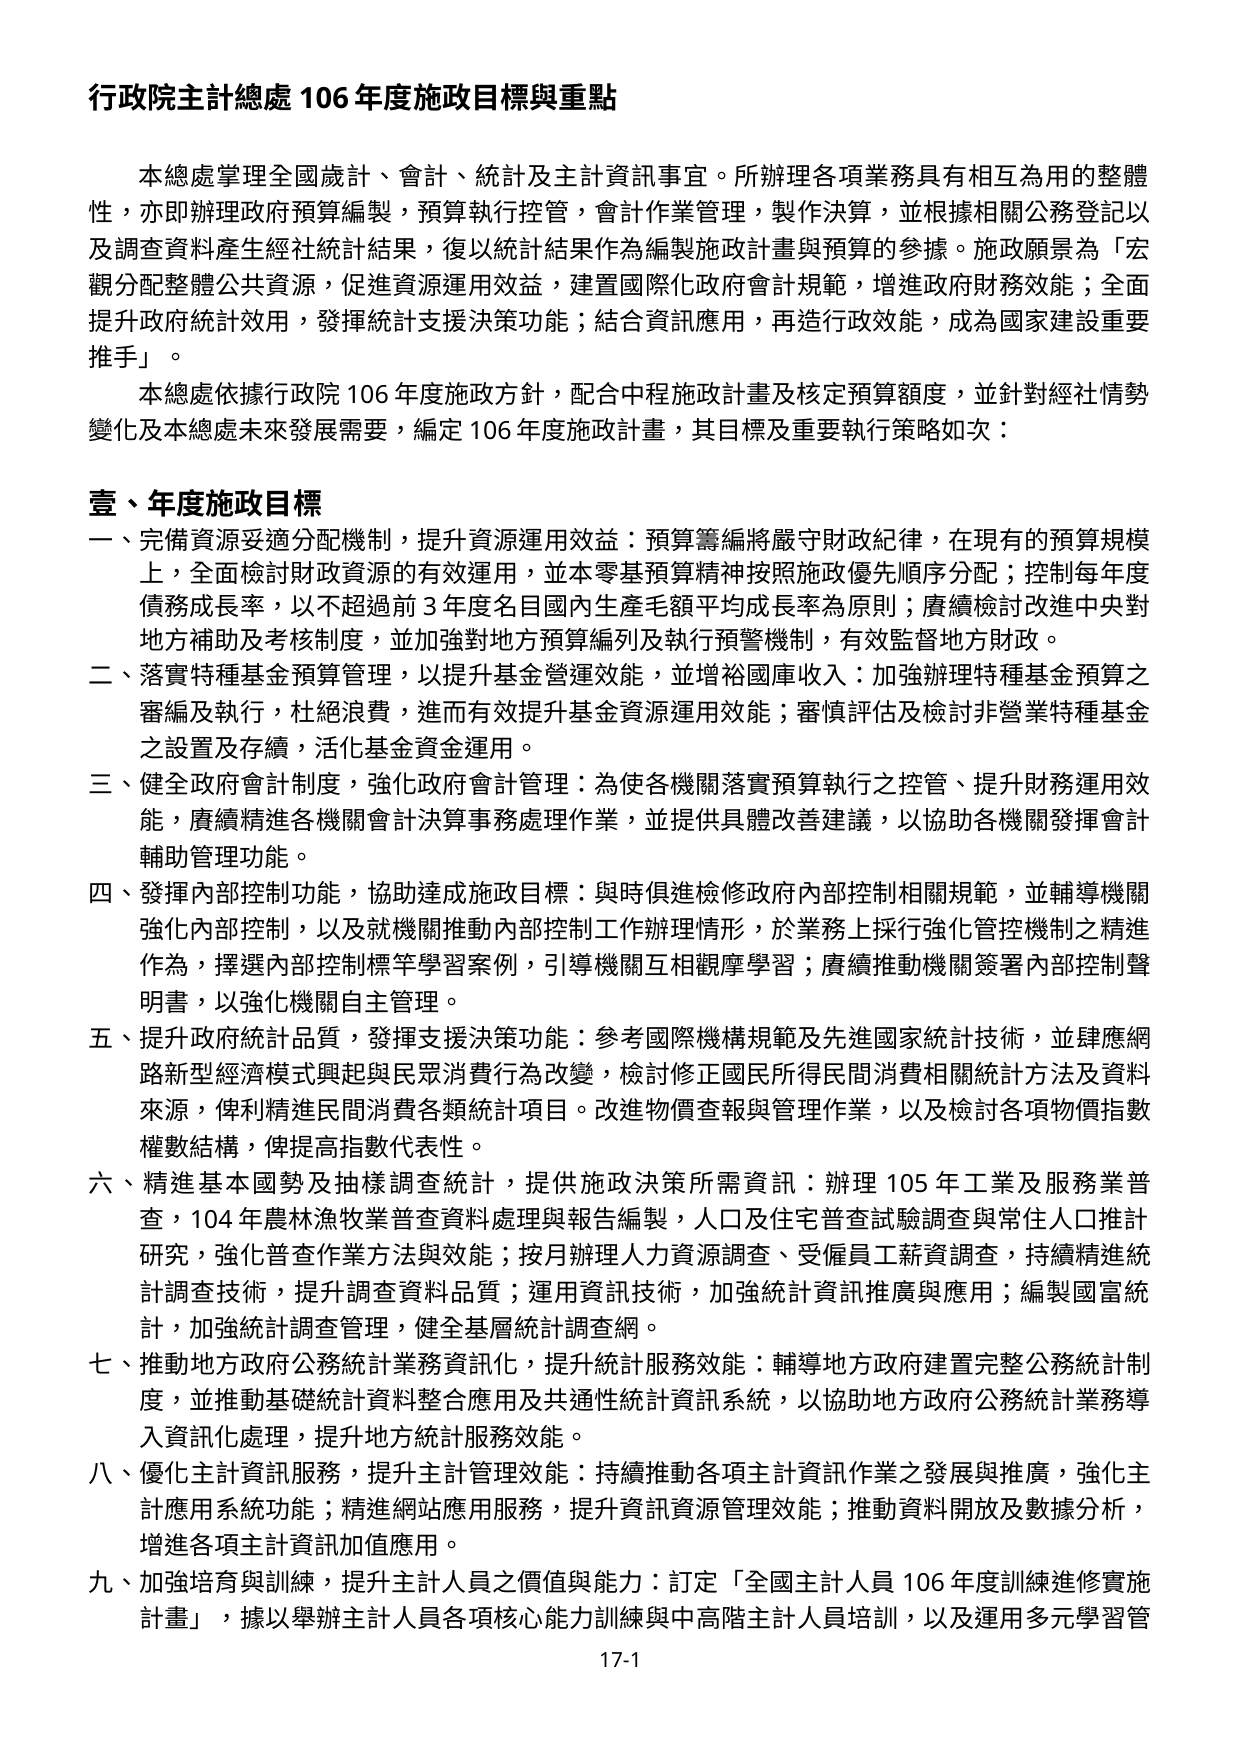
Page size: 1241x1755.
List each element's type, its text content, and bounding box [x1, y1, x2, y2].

text 五、提升政府統計品質，發揮支援決策功能：參考國際機構規範及先進國家統計技術，並肆應網路新型經濟模式興起與民眾消費行為改變，檢討修正國民所得民間消費相關統計方法及資料來源，俾利精進民間消費各類統計項目。改進物價查報與管理作業，以及檢討各項物價指數權數結構，俾提高指數代表性。 [89, 1018, 1152, 1163]
text 行政院主計總處106年度施政目標與重點 [89, 75, 1152, 117]
text 本總處依據行政院106年度施政方針，配合中程施政計畫及核定預算額度，並針對經社情勢變化及本總處未來發展需要，編定106年度施政計畫，其目標及重要執行策略如次： [89, 374, 1152, 447]
text 本總處掌理全國歲計、會計、統計及主計資訊事宜。所辦理各項業務具有相互為用的整體性，亦即辦理政府預算編製，預算執行控管，會計作業管理，製作決算，並根據相關公務登記以及調查資料產生經社統計結果，復以統計結果作為編製施政計畫與預算的參據。施政願景為「宏觀分配整體公共資源，促進資源運用效益，建置國際化政府會計規範，增進政府財務效能；全面提升政府統計效用，發揮統計支援決策功能；結合資訊應用，再造行政效能，成為國家建設重要推手」。 [89, 157, 1152, 374]
text 一、完備資源妥適分配機制，提升資源運用效益：預算籌編將嚴守財政紀律，在現有的預算規模上，全面檢討財政資源的有效運用，並本零基預算精神按照施政優先順序分配；控制每年度債務成長率，以不超過前3年度名目國內生產毛額平均成長率為原則；賡續檢討改進中央對地方補助及考核制度，並加強對地方預算編列及執行預警機制，有效監督地方財政。 [89, 522, 1152, 656]
text 三、健全政府會計制度，強化政府會計管理：為使各機關落實預算執行之控管、提升財務運用效能，賡續精進各機關會計決算事務處理作業，並提供具體改善建議，以協助各機關發揮會計輔助管理功能。 [89, 764, 1152, 873]
text 七、推動地方政府公務統計業務資訊化，提升統計服務效能：輔導地方政府建置完整公務統計制度，並推動基礎統計資料整合應用及共通性統計資訊系統，以協助地方政府公務統計業務導入資訊化處理，提升地方統計服務效能。 [89, 1344, 1152, 1453]
text 八、優化主計資訊服務，提升主計管理效能：持續推動各項主計資訊作業之發展與推廣，強化主計應用系統功能；精進網站應用服務，提升資訊資源管理效能；推動資料開放及數據分析，增進各項主計資訊加值應用。 [89, 1453, 1152, 1562]
text 壹、年度施政目標 [89, 481, 1152, 522]
text 四、發揮內部控制功能，協助達成施政目標：與時俱進檢修政府內部控制相關規範，並輔導機關強化內部控制，以及就機關推動內部控制工作辦理情形，於業務上採行強化管控機制之精進作為，擇選內部控制標竿學習案例，引導機關互相觀摩學習；賡續推動機關簽署內部控制聲明書，以強化機關自主管理。 [89, 873, 1152, 1018]
text 六、精進基本國勢及抽樣調查統計，提供施政決策所需資訊：辦理105年工業及服務業普查，104年農林漁牧業普查資料處理與報告編製，人口及住宅普查試驗調查與常住人口推計研究，強化普查作業方法與效能；按月辦理人力資源調查、受僱員工薪資調查，持續精進統計調查技術，提升調查資料品質；運用資訊技術，加強統計資訊推廣與應用；編製國富統計，加強統計調查管理，健全基層統計調查網。 [89, 1163, 1152, 1344]
text 二、落實特種基金預算管理，以提升基金營運效能，並增裕國庫收入：加強辦理特種基金預算之審編及執行，杜絕浪費，進而有效提升基金資源運用效能；審慎評估及檢討非營業特種基金之設置及存續，活化基金資金運用。 [89, 656, 1152, 764]
text 九、加強培育與訓練，提升主計人員之價值與能力：訂定「全國主計人員106年度訓練進修實施計畫」，據以舉辦主計人員各項核心能力訓練與中高階主計人員培訓，以及運用多元學習管 [89, 1562, 1152, 1634]
